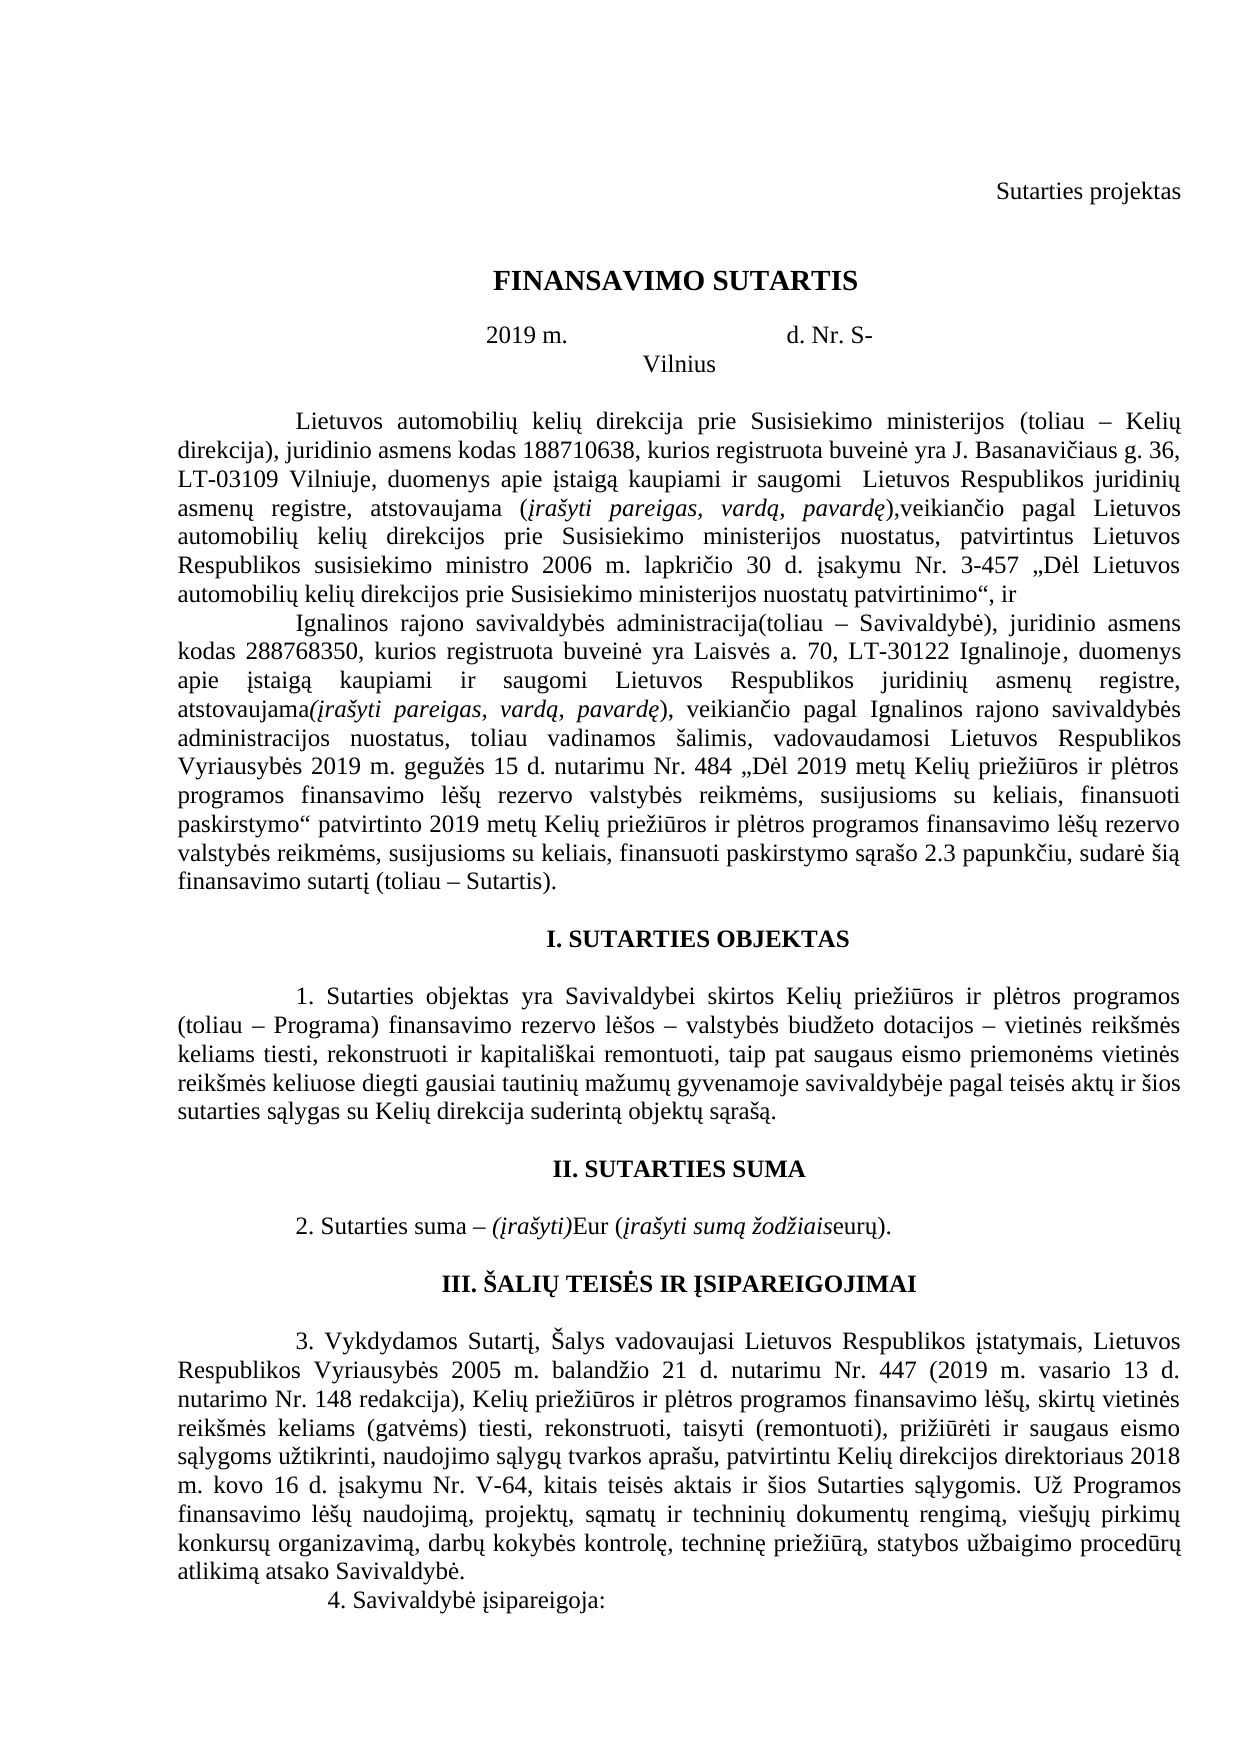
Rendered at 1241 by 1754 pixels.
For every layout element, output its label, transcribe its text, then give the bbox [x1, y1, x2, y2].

text 2. Sutarties suma – (įrašyti)Eur (įrašyti sumą žodžiaiseurų). [177, 1211, 1181, 1240]
text II. SUTARTIES SUMA [177, 1154, 1181, 1183]
text Ignalinos rajono savivaldybės administracija(toliau – Savivaldybė), juridinio asmens kodas 288768350, kurios registruota buveinė yra Laisvės a. 70, LT-30122 Ignalinoje, duomenys apie įstaigą kaupiami ir saugomi Lietuvos Respublikos juridinių asmenų registre, atstovaujama(įrašyti pareigas, vardą, pavardę), veikiančio pagal Ignalinos rajono savivaldybės administracijos nuostatus, toliau vadinamos šalimis, vadovaudamosi Lietuvos Respublikos Vyriausybės 2019 m. gegužės 15 d. nutarimu Nr. 484 „Dėl 2019 metų Kelių priežiūros ir plėtros programos finansavimo lėšų rezervo valstybės reikmėms, susijusioms su keliais, finansuoti paskirstymo“ patvirtinto 2019 metų Kelių priežiūros ir plėtros programos finansavimo lėšų rezervo valstybės reikmėms, susijusioms su keliais, finansuoti paskirstymo sąrašo 2.3 papunkčiu, sudarė šią finansavimo sutartį (toliau – Sutartis). [177, 608, 1181, 895]
text Vilnius [177, 349, 1181, 378]
text 4. Savivaldybė įsipareigoja: [177, 1585, 1181, 1614]
text 1. Sutarties objektas yra Savivaldybei skirtos Kelių priežiūros ir plėtros programos (toliau – Programa) finansavimo rezervo lėšos – valstybės biudžeto dotacijos – vietinės reikšmės keliams tiesti, rekonstruoti ir kapitališkai remontuoti, taip pat saugaus eismo priemonėms vietinės reikšmės keliuose diegti gausiai tautinių mažumų gyvenamoje savivaldybėje pagal teisės aktų ir šios sutarties sąlygas su Kelių direkcija suderintą objektų sąrašą. [177, 981, 1181, 1125]
text Lietuvos automobilių kelių direkcija prie Susisiekimo ministerijos (toliau – Kelių direkcija), juridinio asmens kodas 188710638, kurios registruota buveinė yra J. Basanavičiaus g. 36, LT-03109 Vilniuje, duomenys apie įstaigą kaupiami ir saugomi Lietuvos Respublikos juridinių asmenų registre, atstovaujama (įrašyti pareigas, vardą, pavardę),veikiančio pagal Lietuvos automobilių kelių direkcijos prie Susisiekimo ministerijos nuostatus, patvirtintus Lietuvos Respublikos susisiekimo ministro 2006 m. lapkričio 30 d. įsakymu Nr. 3-457 „Dėl Lietuvos automobilių kelių direkcijos prie Susisiekimo ministerijos nuostatų patvirtinimo“, ir [177, 406, 1181, 608]
text 2019 m. d. Nr. S- [177, 320, 1181, 349]
text Sutarties projektas [177, 176, 1181, 205]
text III. ŠALIŲ TEISĖS IR ĮSIPAREIGOJIMAI [177, 1269, 1181, 1298]
text 3. Vykdydamos Sutartį, Šalys vadovaujasi Lietuvos Respublikos įstatymais, Lietuvos Respublikos Vyriausybės 2005 m. balandžio 21 d. nutarimu Nr. 447 (2019 m. vasario 13 d. nutarimo Nr. 148 redakcija), Kelių priežiūros ir plėtros programos finansavimo lėšų, skirtų vietinės reikšmės keliams (gatvėms) tiesti, rekonstruoti, taisyti (remontuoti), prižiūrėti ir saugaus eismo sąlygoms užtikrinti, naudojimo sąlygų tvarkos aprašu, patvirtintu Kelių direkcijos direktoriaus 2018 m. kovo 16 d. įsakymu Nr. V-64, kitais teisės aktais ir šios Sutarties sąlygomis. Už Programos finansavimo lėšų naudojimą, projektų, sąmatų ir techninių dokumentų rengimą, viešųjų pirkimų konkursų organizavimą, darbų kokybės kontrolę, techninę priežiūrą, statybos užbaigimo procedūrų atlikimą atsako Savivaldybė. [177, 1326, 1181, 1585]
text FINANSAVIMO SUTARTIS [177, 263, 1181, 296]
text I. SUTARTIES OBJEKTAS [215, 924, 1181, 953]
